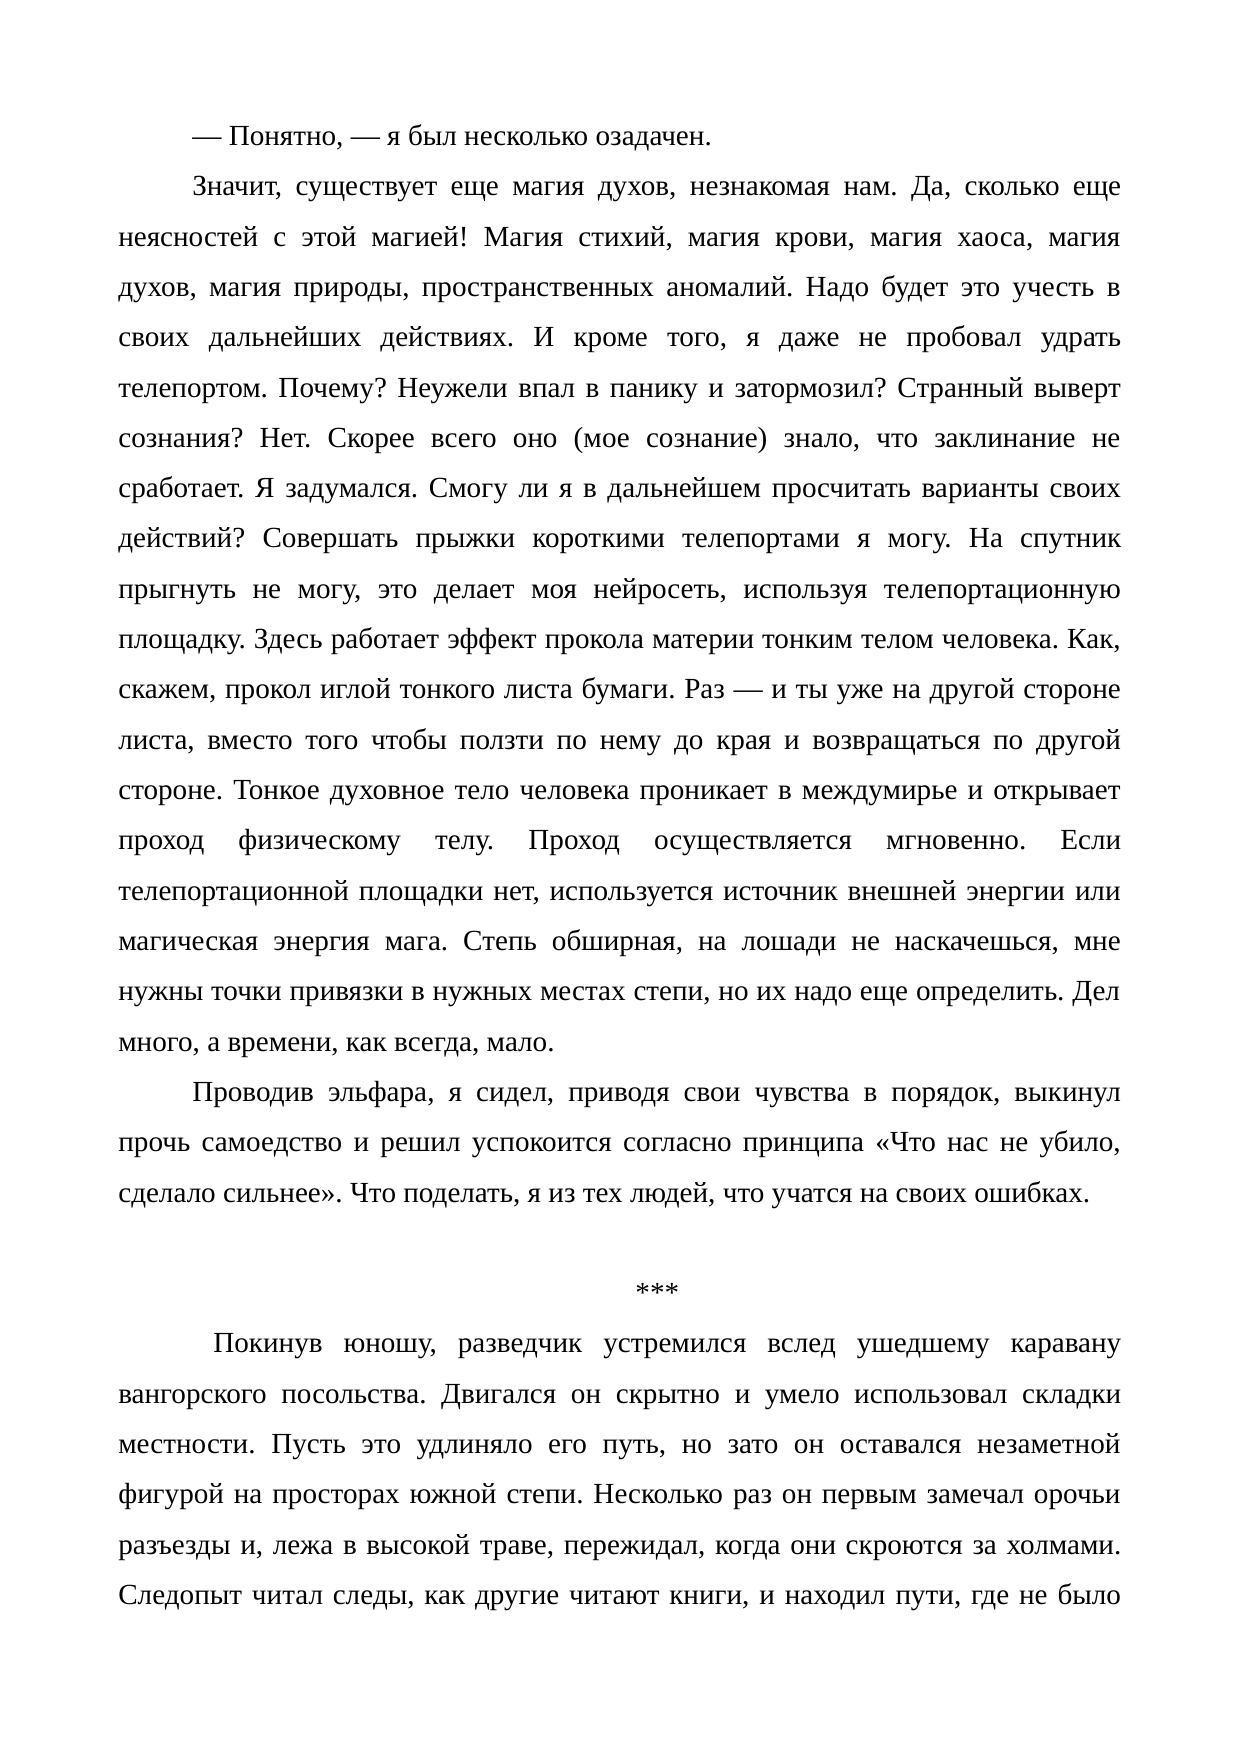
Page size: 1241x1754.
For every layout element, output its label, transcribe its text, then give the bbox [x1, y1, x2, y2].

text — Понятно, — я был несколько озадачен. [118, 118, 1122, 152]
text Проводив эльфара, я сидел, приводя свои чувства в порядок, выкинул прочь самоедство и решил успокоится согласно принципа «Что нас не убило, сделало сильнее». Что поделать, я из тех людей, что учатся на своих ошибках. [118, 1074, 1122, 1208]
text Значит, существует еще магия духов, незнакомая нам. Да, сколько еще неясностей с этой магией! Магия стихий, магия крови, магия хаоса, магия духов, магия природы, пространственных аномалий. Надо будет это учесть в своих дальнейших действиях. И кроме того, я даже не пробовал удрать телепортом. Почему? Неужели впал в панику и затормозил? Странный выверт сознания? Нет. Скорее всего оно (мое сознание) знало, что заклинание не сработает. Я задумался. Смогу ли я в дальнейшем просчитать варианты своих действий? Совершать прыжки короткими телепортами я могу. На спутник прыгнуть не могу, это делает моя нейросеть, используя телепортационную площадку. Здесь работает эффект прокола материи тонким телом человека. Как, скажем, прокол иглой тонкого листа бумаги. Раз — и ты уже на другой стороне листа, вместо того чтобы ползти по нему до края и возвращаться по другой стороне. Тонкое духовное тело человека проникает в междумирье и открывает проход физическому телу. Проход осуществляется мгновенно. Если телепортационной площадки нет, используется источник внешней энергии или магическая энергия мага. Степь обширная, на лошади не наскачешься, мне нужны точки привязки в нужных местах степи, но их надо еще определить. Дел много, а времени, как всегда, мало. [118, 168, 1122, 1057]
text *** [118, 1275, 1122, 1309]
text Покинув юношу, разведчик устремился вслед ушедшему каравану вангорского посольства. Двигался он скрытно и умело использовал складки местности. Пусть это удлиняло его путь, но зато он оставался незаметной фигурой на просторах южной степи. Несколько раз он первым замечал орочьи разъезды и, лежа в высокой траве, пережидал, когда они скроются за холмами. Следопыт читал следы, как другие читают книги, и находил пути, где не было [118, 1326, 1122, 1611]
